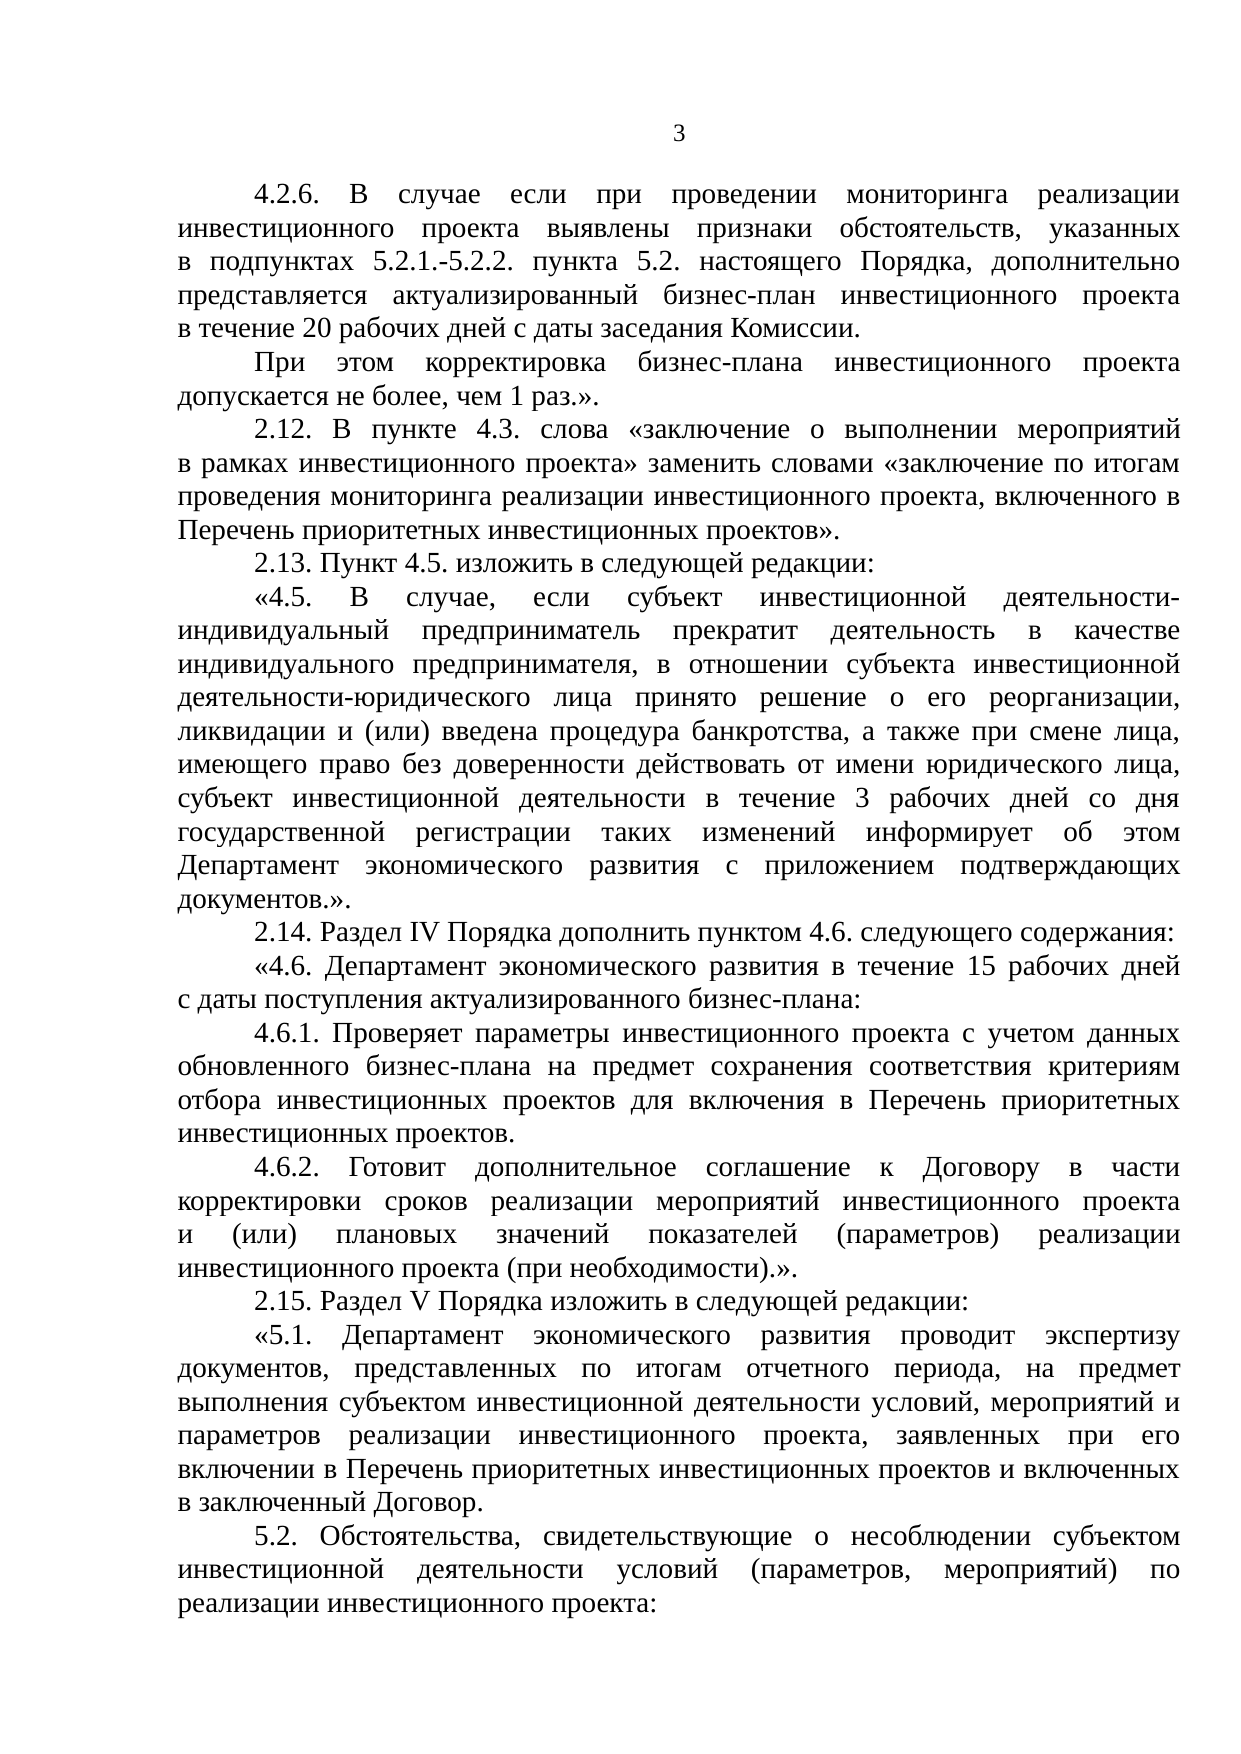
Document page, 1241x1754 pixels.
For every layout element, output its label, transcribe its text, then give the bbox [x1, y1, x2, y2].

text 2.13. Пункт 4.5. изложить в следующей редакции: [177, 545, 1181, 579]
text При этом корректировка бизнес-плана инвестиционного проекта допускается не более, чем 1 раз.». [177, 344, 1181, 411]
text 4.6.1. Проверяет параметры инвестиционного проекта с учетом данных обновленного бизнес-плана на предмет сохранения соответствия критериям отбора инвестиционных проектов для включения в Перечень приоритетных инвестиционных проектов. [177, 1015, 1181, 1149]
text 4.6.2. Готовит дополнительное соглашение к Договору в части корректировки сроков реализации мероприятий инвестиционного проекта и (или) плановых значений показателей (параметров) реализации инвестиционного проекта (при необходимости).». [177, 1149, 1181, 1283]
text 2.15. Раздел V Порядка изложить в следующей редакции: [177, 1283, 1181, 1317]
text 2.14. Раздел IV Порядка дополнить пунктом 4.6. следующего содержания: [177, 914, 1181, 948]
text «4.6. Департамент экономического развития в течение 15 рабочих дней с даты поступления актуализированного бизнес-плана: [177, 948, 1181, 1015]
text «5.1. Департамент экономического развития проводит экспертизу документов, представленных по итогам отчетного периода, на предмет выполнения субъектом инвестиционной деятельности условий, мероприятий и параметров реализации инвестиционного проекта, заявленных при его включении в Перечень приоритетных инвестиционных проектов и включенных в заключенный Договор. [177, 1317, 1181, 1518]
text «4.5. В случае, если субъект инвестиционной деятельности-индивидуальный предприниматель прекратит деятельность в качестве индивидуального предпринимателя, в отношении субъекта инвестиционной деятельности-юридического лица принято решение о его реорганизации, ликвидации и (или) введена процедура банкротства, а также при смене лица, имеющего право без доверенности действовать от имени юридического лица, субъект инвестиционной деятельности в течение 3 рабочих дней со дня государственной регистрации таких изменений информирует об этом Департамент экономического развития с приложением подтверждающих документов.». [177, 579, 1181, 914]
text 5.2. Обстоятельства, свидетельствующие о несоблюдении субъектом инвестиционной деятельности условий (параметров, мероприятий) по реализации инвестиционного проекта: [177, 1518, 1181, 1619]
text 4.2.6. В случае если при проведении мониторинга реализации инвестиционного проекта выявлены признаки обстоятельств, указанных в подпунктах 5.2.1.-5.2.2. пункта 5.2. настоящего Порядка, дополнительно представляется актуализированный бизнес-план инвестиционного проекта в течение 20 рабочих дней с даты заседания Комиссии. [177, 176, 1181, 344]
text 2.12. В пункте 4.3. слова «заключение о выполнении мероприятий в рамках инвестиционного проекта» заменить словами «заключение по итогам проведения мониторинга реализации инвестиционного проекта, включенного в Перечень приоритетных инвестиционных проектов». [177, 411, 1181, 545]
